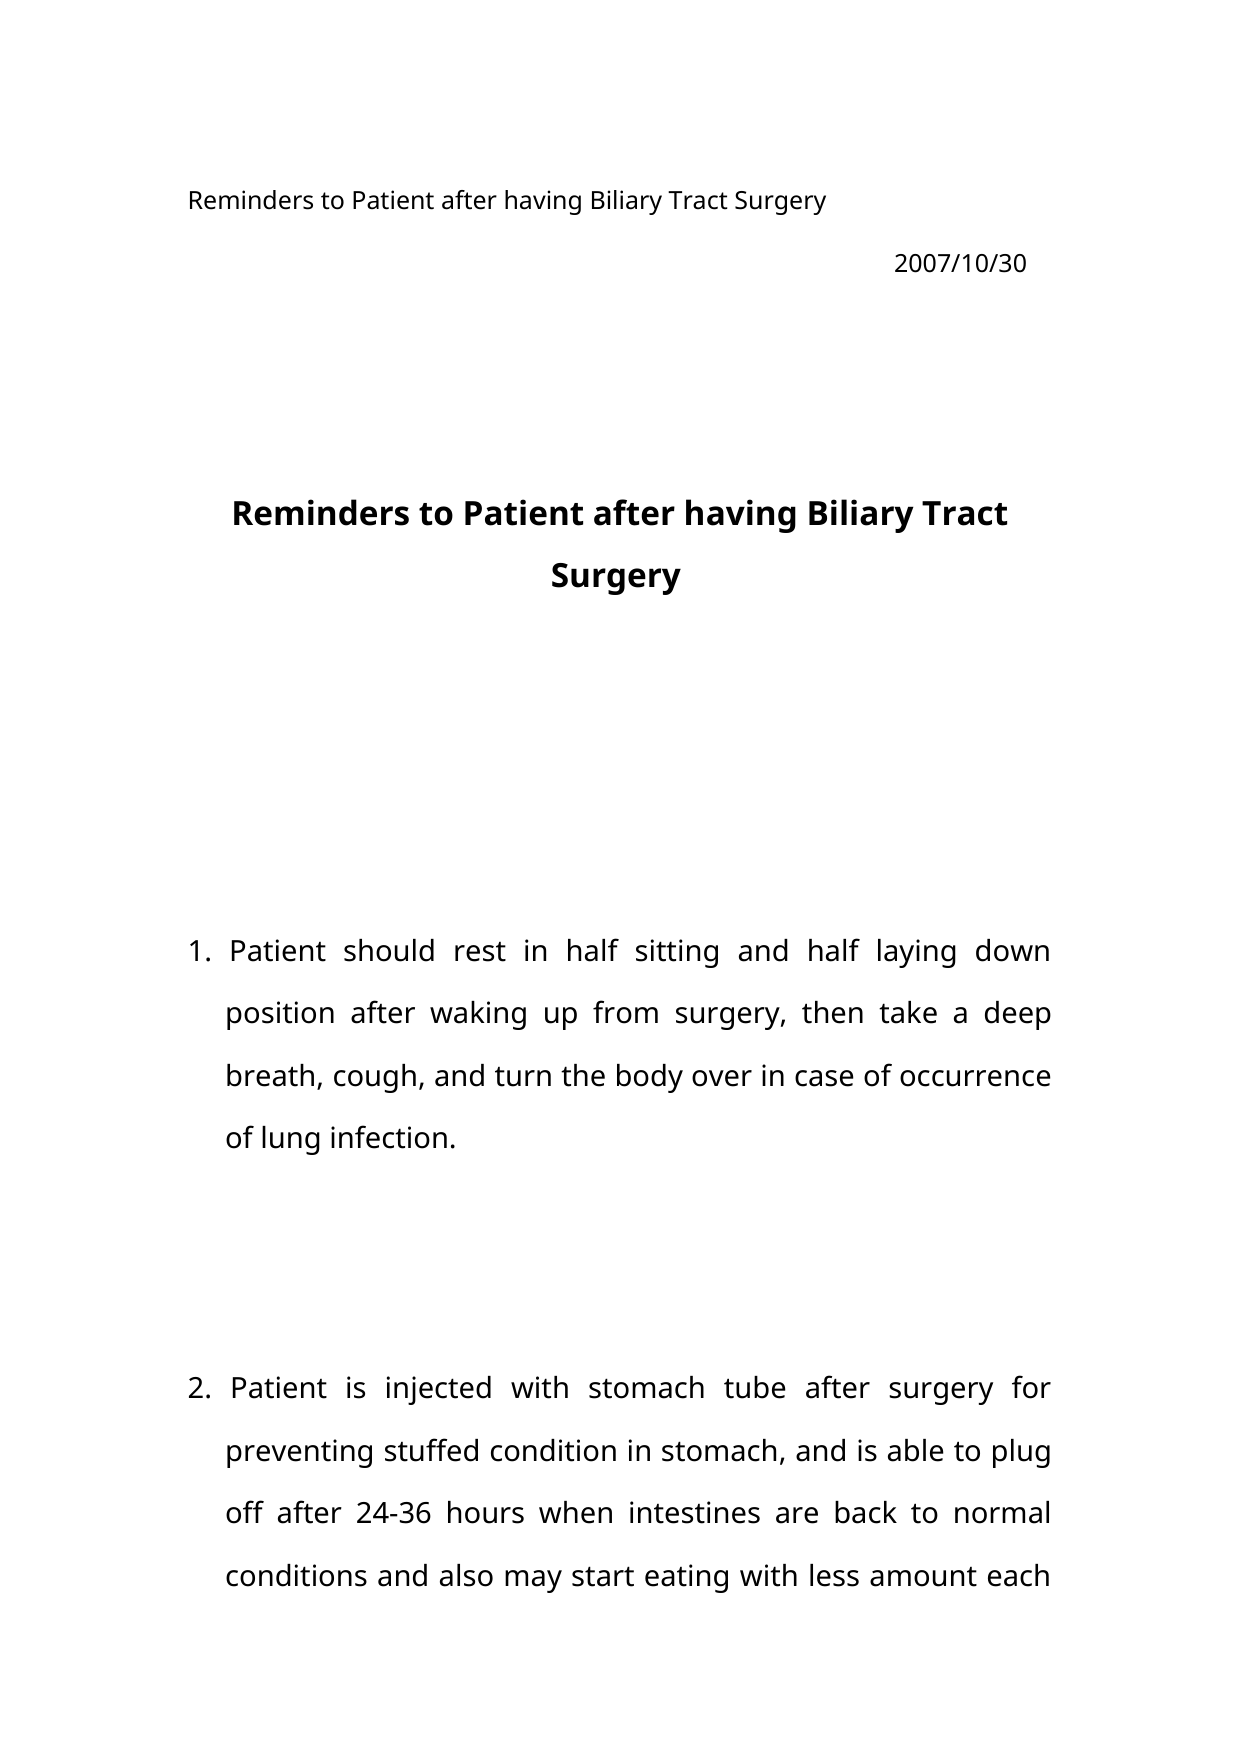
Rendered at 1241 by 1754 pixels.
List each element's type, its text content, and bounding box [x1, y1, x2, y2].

text Reminders to Patient after having Biliary Tract Surgery [187, 471, 1053, 596]
table_cell 2007/10/30 [188, 221, 1053, 283]
table_cell [188, 283, 1053, 346]
text 2. Patient is injected with stomach tube after surgery for preventing stuffed condition in stomach, and is able to plug off after 24-36 hours when intestines are back to normal conditions and also may start eating with less amount each [187, 1346, 1053, 1596]
table_header Reminders to Patient after having Biliary Tract Surgery [188, 158, 1053, 221]
text 1. Patient should rest in half sitting and half laying down position after waking up from surgery, then take a deep breath, cough, and turn the body over in case of occurrence of lung infection. [187, 908, 1053, 1158]
